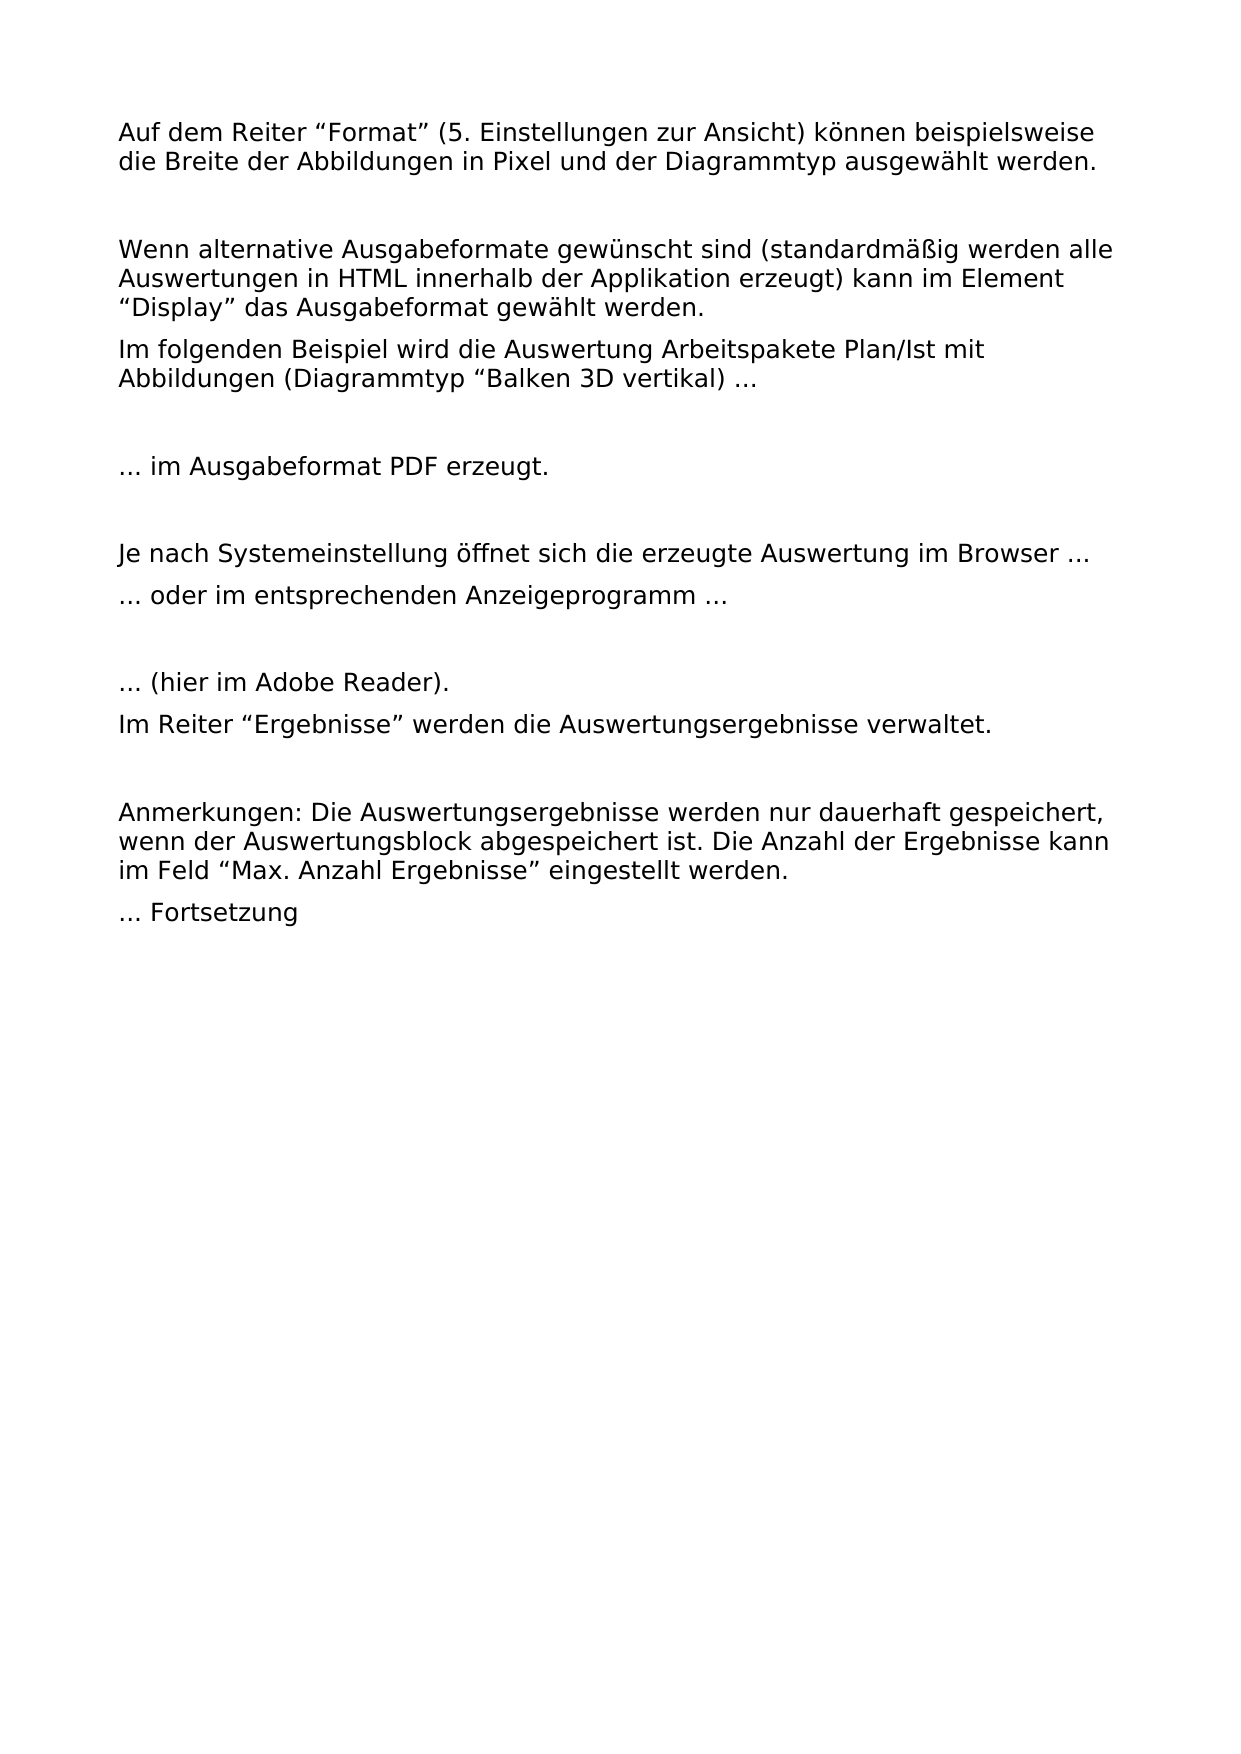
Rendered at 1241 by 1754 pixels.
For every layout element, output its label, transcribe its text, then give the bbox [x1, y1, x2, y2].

text ... (hier im Adobe Reader). [118, 668, 1122, 698]
text Auf dem Reiter “Format” (5. Einstellungen zur Ansicht) können beispielsweise die Breite der Abbildungen in Pixel und der Diagrammtyp ausgewählt werden. [118, 118, 1122, 176]
text Im folgenden Beispiel wird die Auswertung Arbeitspakete Plan/Ist mit Abbildungen (Diagrammtyp “Balken 3D vertikal) ... [118, 335, 1122, 393]
text ... im Ausgabeformat PDF erzeugt. [118, 452, 1122, 481]
text Anmerkungen: Die Auswertungsergebnisse werden nur dauerhaft gespeichert, wenn der Auswertungsblock abgespeichert ist. Die Anzahl der Ergebnisse kann im Feld “Max. Anzahl Ergebnisse” eingestellt werden. [118, 798, 1122, 885]
text Im Reiter “Ergebnisse” werden die Auswertungsergebnisse verwaltet. [118, 710, 1122, 739]
text ... Fortsetzung [118, 898, 1122, 927]
text Je nach Systemeinstellung öffnet sich die erzeugte Auswertung im Browser ... [118, 539, 1122, 568]
text Wenn alternative Ausgabeformate gewünscht sind (standardmäßig werden alle Auswertungen in HTML innerhalb der Applikation erzeugt) kann im Element “Display” das Ausgabeformat gewählt werden. [118, 235, 1122, 322]
text ... oder im entsprechenden Anzeigeprogramm ... [118, 581, 1122, 610]
